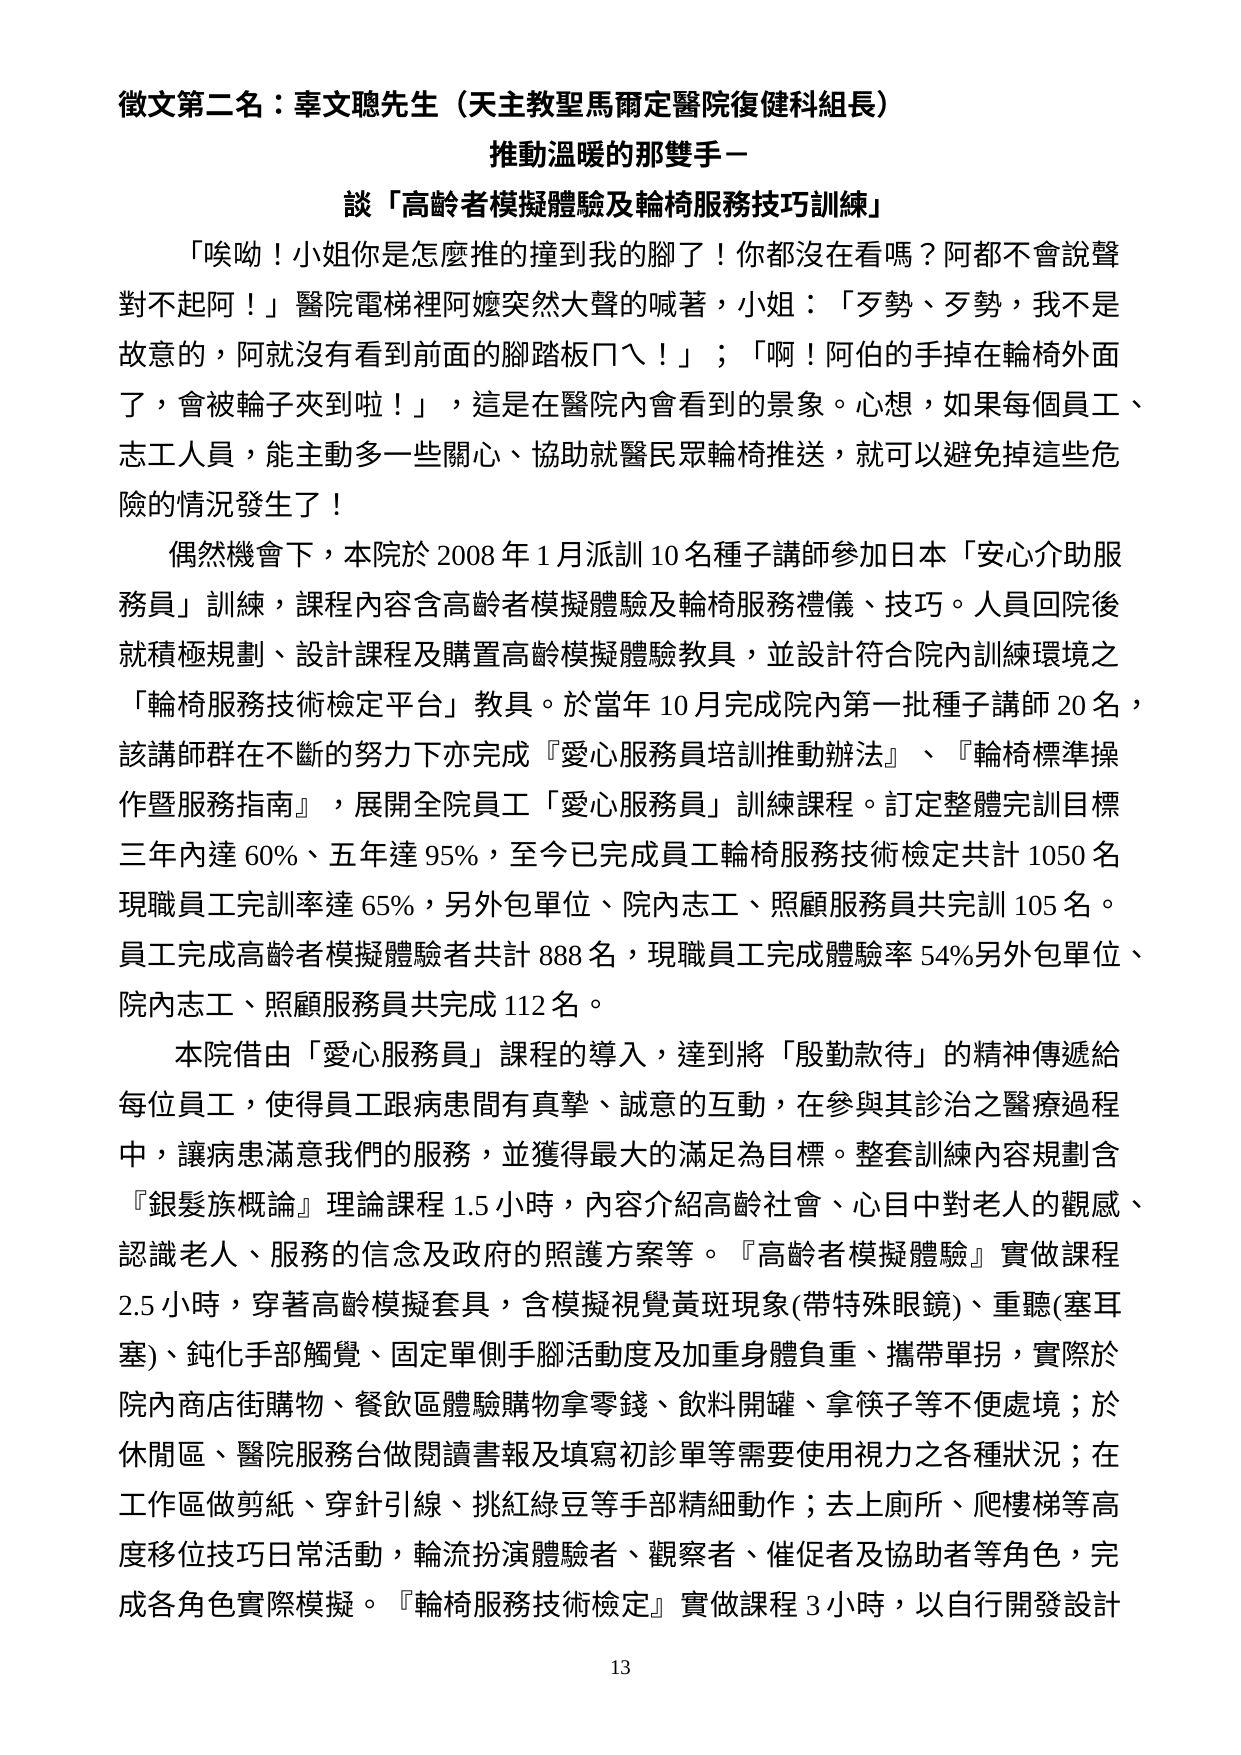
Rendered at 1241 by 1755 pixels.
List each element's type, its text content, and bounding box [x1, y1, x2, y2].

text 本院借由「愛心服務員」課程的導入，達到將「殷勤款待」的精神傳遞給每位員工，使得員工跟病患間有真摯、誠意的互動，在參與其診治之醫療過程中，讓病患滿意我們的服務，並獲得最大的滿足為目標。整套訓練內容規劃含『銀髮族概論』理論課程1.5小時，內容介紹高齡社會、心目中對老人的觀感、認識老人、服務的信念及政府的照護方案等。『高齡者模擬體驗』實做課程2.5小時，穿著高齡模擬套具，含模擬視覺黃斑現象(帶特殊眼鏡)、重聽(塞耳塞)、鈍化手部觸覺、固定單側手腳活動度及加重身體負重、攜帶單拐，實際於院內商店街購物、餐飲區體驗購物拿零錢、飲料開罐、拿筷子等不便處境；於休閒區、醫院服務台做閱讀書報及填寫初診單等需要使用視力之各種狀況；在工作區做剪紙、穿針引線、挑紅綠豆等手部精細動作；去上廁所、爬樓梯等高度移位技巧日常活動，輪流扮演體驗者、觀察者、催促者及協助者等角色，完成各角色實際模擬。『輪椅服務技術檢定』實做課程3小時，以自行開發設計的「輪椅服務訓練平台模組」訓練，內容含服務前的自我介紹、整個服務過程的互動方式、輪椅開合動作、煞車器開關技巧及時機、上下坡推送技巧、停車開門、跨越門檻、坑洞、單邊斜坡等技巧及安全操作方法、服務過程注意事項，模擬各種推送輪椅過程中會遇見的環境。依『輪椅標準操作暨服務指南』項目、步驟進行訓練、評分。過程中，同仁也形容如同考汽車駕照一樣驚心動魄，訓練平台上每個關卡皆安裝偵測器及警報器，協助評分者查核正確動作性，目的是注意乘坐者安全及舒適度。最後階段填寫心得報告，讓學員回顧扮演各角色的感受和體認，以達到「視病猶親」、「殷勤款待」、「感同身受」的訓練目的。 [118, 1025, 1122, 1625]
text 徵文第二名：辜文聰先生（天主教聖馬爾定醫院復健科組長） [118, 75, 1122, 125]
text 「唉呦！小姐你是怎麼推的撞到我的腳了！你都沒在看嗎？阿都不會說聲對不起阿！」醫院電梯裡阿嬤突然大聲的喊著，小姐：「歹勢、歹勢，我不是故意的，阿就沒有看到前面的腳踏板ㄇㄟ！」；「啊！阿伯的手掉在輪椅外面了，會被輪子夾到啦！」，這是在醫院內會看到的景象。心想，如果每個員工、志工人員，能主動多一些關心、協助就醫民眾輪椅推送，就可以避免掉這些危險的情況發生了！ [118, 225, 1122, 525]
text 推動溫暖的那雙手－ 談「高齡者模擬體驗及輪椅服務技巧訓練」 [118, 125, 1122, 225]
text 偶然機會下，本院於2008年1月派訓10名種子講師參加日本「安心介助服務員」訓練，課程內容含高齡者模擬體驗及輪椅服務禮儀、技巧。人員回院後就積極規劃、設計課程及購置高齡模擬體驗教具，並設計符合院內訓練環境之「輪椅服務技術檢定平台」教具。於當年10月完成院內第一批種子講師20名，該講師群在不斷的努力下亦完成『愛心服務員培訓推動辦法』、『輪椅標準操作暨服務指南』，展開全院員工「愛心服務員」訓練課程。訂定整體完訓目標三年內達60%、五年達95%，至今已完成員工輪椅服務技術檢定共計1050名，現職員工完訓率達65%，另外包單位、院內志工、照顧服務員共完訓105名。員工完成高齡者模擬體驗者共計888名，現職員工完成體驗率54%另外包單位、院內志工、照顧服務員共完成112名。 [118, 525, 1122, 1025]
